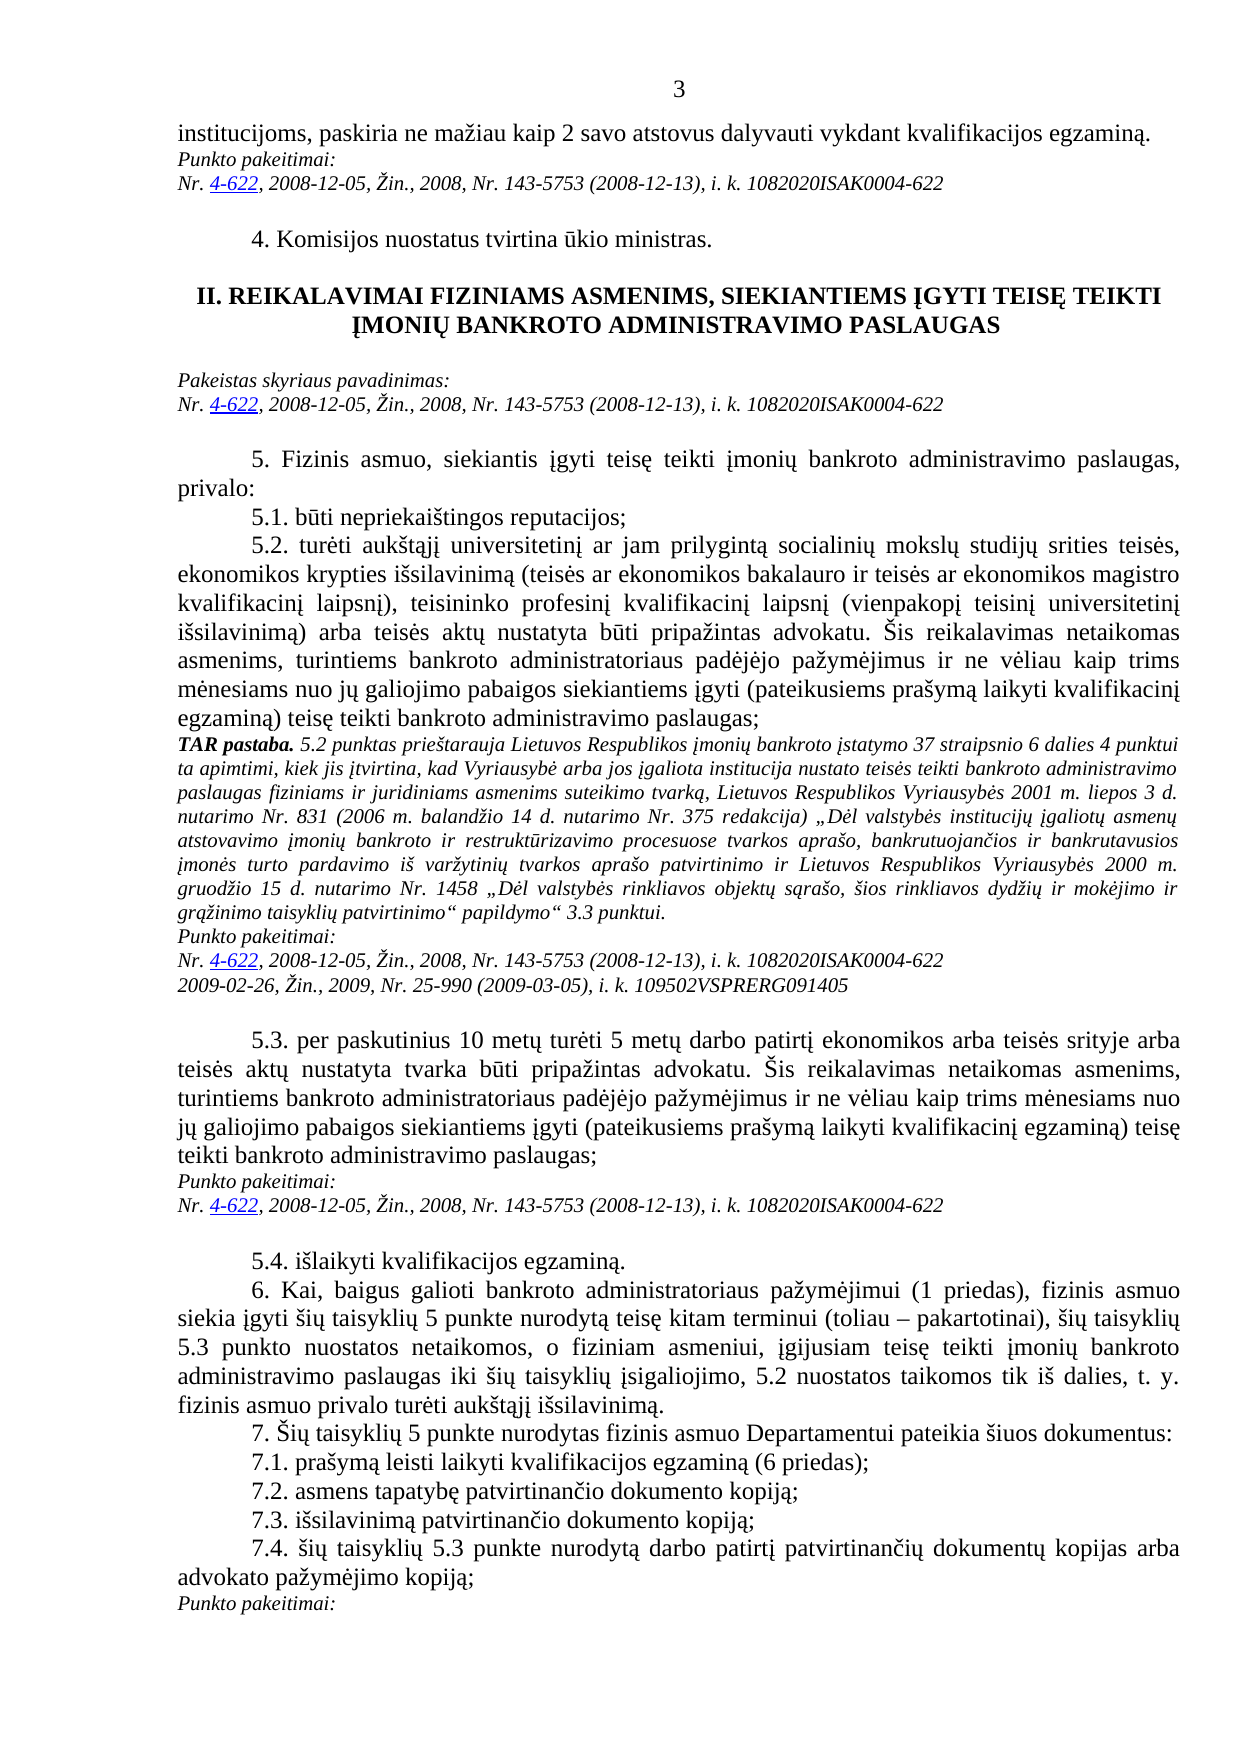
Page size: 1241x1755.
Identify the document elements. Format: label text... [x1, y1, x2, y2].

text 7. Šių taisyklių 5 punkte nurodytas fizinis asmuo Departamentui pateikia šiuos dokumentus: [177, 1418, 1181, 1447]
text 7.2. asmens tapatybę patvirtinančio dokumento kopiją; [177, 1476, 1181, 1505]
text Punkto pakeitimai: [177, 1169, 1181, 1193]
text Punkto pakeitimai: [177, 1591, 1181, 1615]
text Nr. 4-622, 2008-12-05, Žin., 2008, Nr. 143-5753 (2008-12-13), i. k. 1082020ISAK0004-622 [177, 392, 1181, 416]
text Nr. 4-622, 2008-12-05, Žin., 2008, Nr. 143-5753 (2008-12-13), i. k. 1082020ISAK0004-622 [177, 948, 1181, 972]
text 6. Kai, baigus galioti bankroto administratoriaus pažymėjimui (1 priedas), fizinis asmuo siekia įgyti šių taisyklių 5 punkte nurodytą teisę kitam terminui (toliau – pakartotinai), šių taisyklių 5.3 punkto nuostatos netaikomos, o fiziniam asmeniui, įgijusiam teisę teikti įmonių bankroto administravimo paslaugas iki šių taisyklių įsigaliojimo, 5.2 nuostatos taikomos tik iš dalies, t. y. fizinis asmuo privalo turėti aukštąjį išsilavinimą. [177, 1275, 1181, 1418]
text 7.1. prašymą leisti laikyti kvalifikacijos egzaminą (6 priedas); [177, 1447, 1181, 1476]
text Nr. 4-622, 2008-12-05, Žin., 2008, Nr. 143-5753 (2008-12-13), i. k. 1082020ISAK0004-622 [177, 1193, 1181, 1217]
text Pakeistas skyriaus pavadinimas: [177, 367, 1181, 392]
text 2009-02-26, Žin., 2009, Nr. 25-990 (2009-03-05), i. k. 109502VSPRERG091405 [177, 972, 1181, 997]
text Nr. 4-622, 2008-12-05, Žin., 2008, Nr. 143-5753 (2008-12-13), i. k. 1082020ISAK0004-622 [177, 171, 1181, 195]
text 7.3. išsilavinimą patvirtinančio dokumento kopiją; [177, 1505, 1181, 1533]
text TAR pastaba. 5.2 punktas prieštarauja Lietuvos Respublikos įmonių bankroto įstatymo 37 straipsnio 6 dalies 4 punktui ta apimtimi, kiek jis įtvirtina, kad Vyriausybė arba jos įgaliota institucija nustato teisės teikti bankroto administravimo paslaugas fiziniams ir juridiniams asmenims suteikimo tvarką, Lietuvos Respublikos Vyriausybės 2001 m. liepos 3 d. nutarimo Nr. 831 (2006 m. balandžio 14 d. nutarimo Nr. 375 redakcija) „Dėl valstybės institucijų įgaliotų asmenų atstovavimo įmonių bankroto ir restruktūrizavimo procesuose tvarkos aprašo, bankrutuojančios ir bankrutavusios įmonės turto pardavimo iš varžytinių tvarkos aprašo patvirtinimo ir Lietuvos Respublikos Vyriausybės 2000 m. gruodžio 15 d. nutarimo Nr. 1458 „Dėl valstybės rinkliavos objektų sąrašo, šios rinkliavos dydžių ir mokėjimo ir grąžinimo taisyklių patvirtinimo“ papildymo“ 3.3 punktui. [177, 732, 1181, 924]
text 5. Fizinis asmuo, siekiantis įgyti teisę teikti įmonių bankroto administravimo paslaugas, privalo: [177, 444, 1181, 502]
text institucijoms, paskiria ne mažiau kaip 2 savo atstovus dalyvauti vykdant kvalifikacijos egzaminą. [177, 118, 1181, 147]
text 5.3. per paskutinius 10 metų turėti 5 metų darbo patirtį ekonomikos arba teisės srityje arba teisės aktų nustatyta tvarka būti pripažintas advokatu. Šis reikalavimas netaikomas asmenims, turintiems bankroto administratoriaus padėjėjo pažymėjimus ir ne vėliau kaip trims mėnesiams nuo jų galiojimo pabaigos siekiantiems įgyti (pateikusiems prašymą laikyti kvalifikacinį egzaminą) teisę teikti bankroto administravimo paslaugas; [177, 1025, 1181, 1169]
text Punkto pakeitimai: [177, 924, 1181, 948]
text II. REIKALAVIMAI FIZINIAMS ASMENIMS, SIEKIANTIEMS ĮGYTI TEISĘ TEIKTI ĮMONIŲ BANKROTO ADMINISTRAVIMO PASLAUGAS [177, 281, 1181, 339]
text 5.2. turėti aukštąjį universitetinį ar jam prilygintą socialinių mokslų studijų srities teisės, ekonomikos krypties išsilavinimą (teisės ar ekonomikos bakalauro ir teisės ar ekonomikos magistro kvalifikacinį laipsnį), teisininko profesinį kvalifikacinį laipsnį (vienpakopį teisinį universitetinį išsilavinimą) arba teisės aktų nustatyta būti pripažintas advokatu. Šis reikalavimas netaikomas asmenims, turintiems bankroto administratoriaus padėjėjo pažymėjimus ir ne vėliau kaip trims mėnesiams nuo jų galiojimo pabaigos siekiantiems įgyti (pateikusiems prašymą laikyti kvalifikacinį egzaminą) teisę teikti bankroto administravimo paslaugas; [177, 531, 1181, 732]
text 4. Komisijos nuostatus tvirtina ūkio ministras. [177, 224, 1181, 252]
text Punkto pakeitimai: [177, 147, 1181, 171]
text 5.1. būti nepriekaištingos reputacijos; [177, 502, 1181, 531]
text 5.4. išlaikyti kvalifikacijos egzaminą. [177, 1246, 1181, 1275]
text 7.4. šių taisyklių 5.3 punkte nurodytą darbo patirtį patvirtinančių dokumentų kopijas arba advokato pažymėjimo kopiją; [177, 1533, 1181, 1591]
